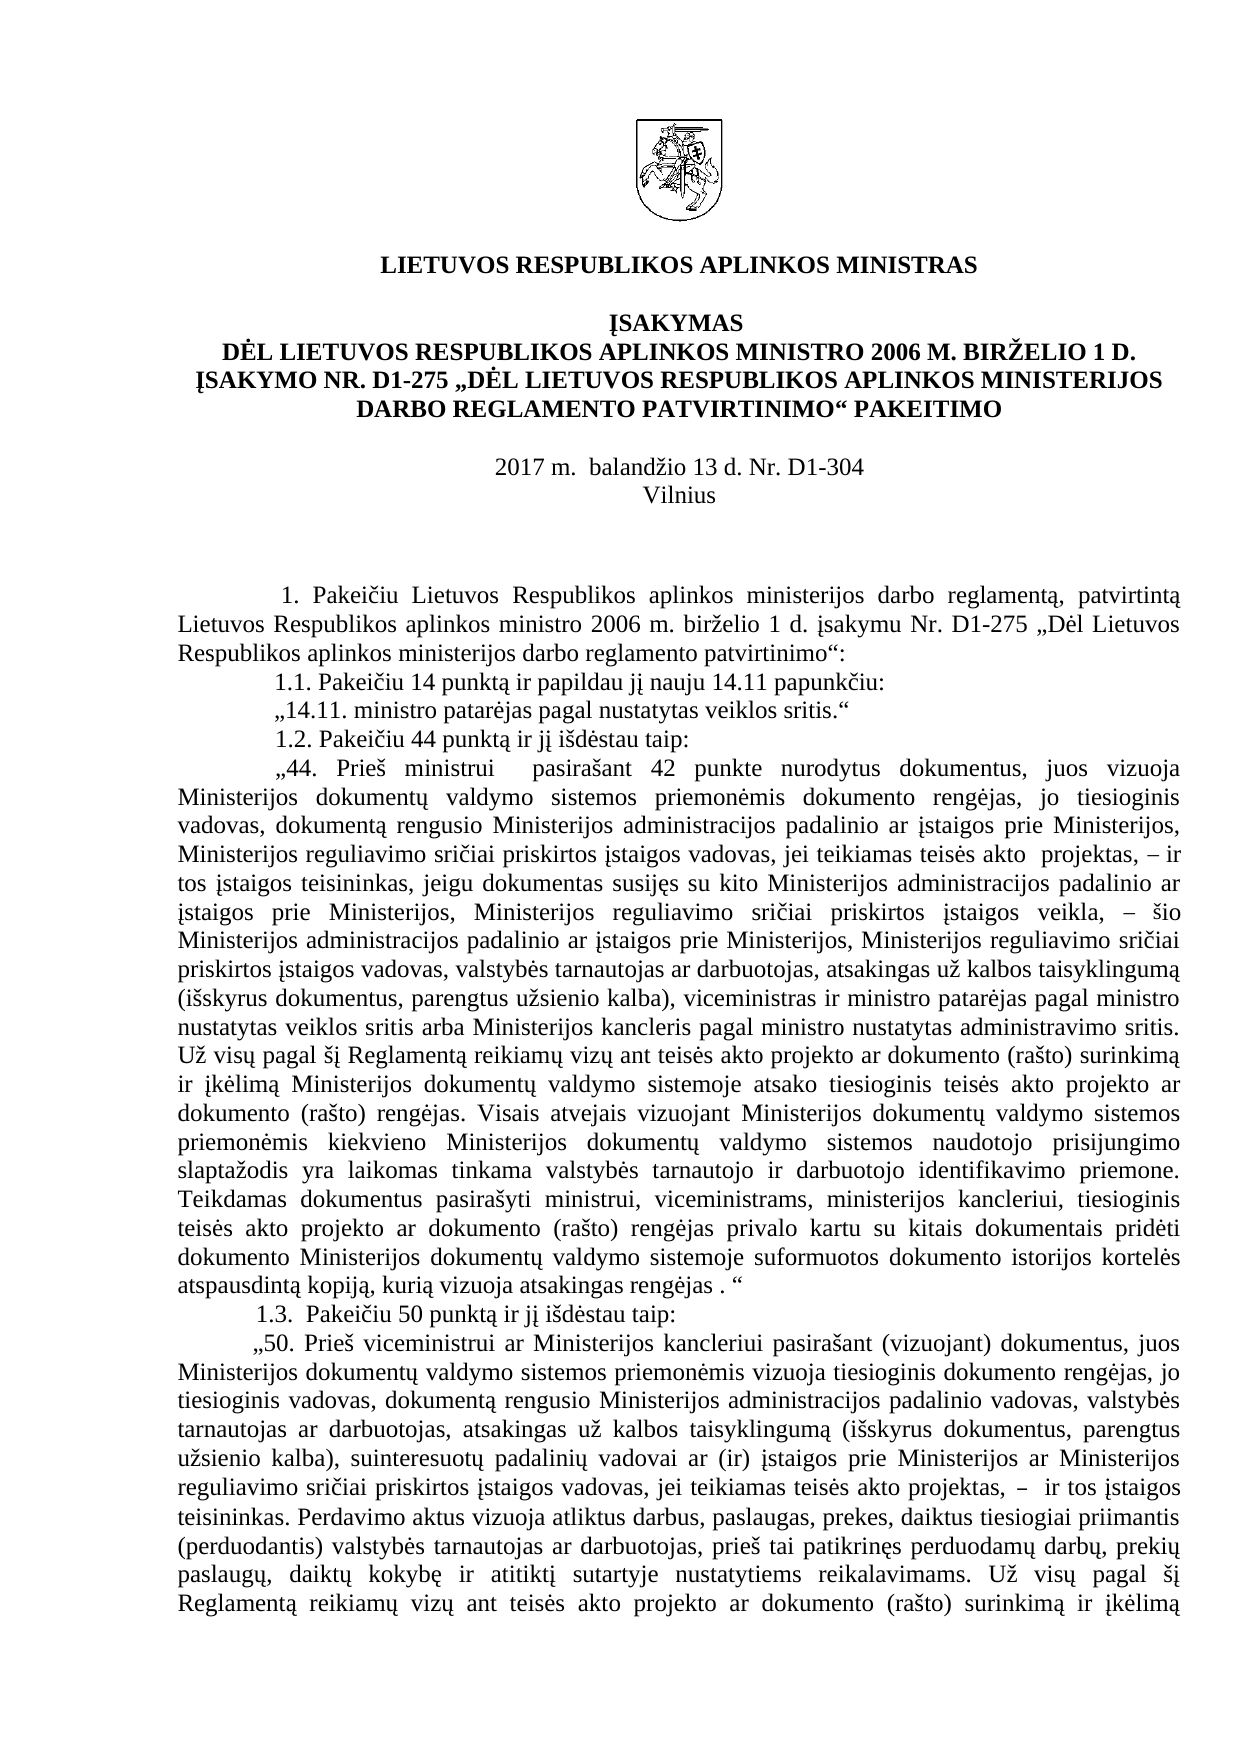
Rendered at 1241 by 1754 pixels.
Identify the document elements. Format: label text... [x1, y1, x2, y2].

text 1.3. Pakeičiu 50 punktą ir jį išdėstau taip: [177, 1299, 1181, 1328]
text 2017 m. balandžio 13 d. Nr. D1-304 [177, 452, 1181, 481]
text „50. Prieš viceministrui ar Ministerijos kancleriui pasirašant (vizuojant) dokumentus, juos Ministerijos dokumentų valdymo sistemos priemonėmis vizuoja tiesioginis dokumento rengėjas, jo tiesioginis vadovas, dokumentą rengusio Ministerijos administracijos padalinio vadovas, valstybės tarnautojas ar darbuotojas, atsakingas už kalbos taisyklingumą (išskyrus dokumentus, parengtus užsienio kalba), suinteresuotų padalinių vadovai ar (ir) įstaigos prie Ministerijos ar Ministerijos reguliavimo sričiai priskirtos įstaigos vadovas, jei teikiamas teisės akto projektas, – - ir tos įstaigos teisininkas. Perdavimo aktus vizuoja atliktus darbus, paslaugas, prekes, daiktus tiesiogiai priimantis (perduodantis) valstybės tarnautojas ar darbuotojas, prieš tai patikrinęs perduodamų darbų, prekių paslaugų, daiktų kokybę ir atitiktį sutartyje nustatytiems reikalavimams. Už visų pagal šį Reglamentą reikiamų vizų ant teisės akto projekto ar dokumento (rašto) surinkimą ir įkėlimą [177, 1328, 1181, 1617]
text Vilnius [177, 481, 1181, 509]
text „44. Prieš ministrui pasirašant 42 punkte nurodytus dokumentus, juos vizuoja Ministerijos dokumentų valdymo sistemos priemonėmis dokumento rengėjas, jo tiesioginis vadovas, dokumentą rengusio Ministerijos administracijos padalinio ar įstaigos prie Ministerijos, Ministerijos reguliavimo sričiai priskirtos įstaigos vadovas, jei teikiamas teisės akto projektas, – ir tos įstaigos teisininkas, jeigu dokumentas susijęs su kito Ministerijos administracijos padalinio ar įstaigos prie Ministerijos, Ministerijos reguliavimo sričiai priskirtos įstaigos veikla, – šio Ministerijos administracijos padalinio ar įstaigos prie Ministerijos, Ministerijos reguliavimo sričiai priskirtos įstaigos vadovas, valstybės tarnautojas ar darbuotojas, atsakingas už kalbos taisyklingumą (išskyrus dokumentus, parengtus užsienio kalba), viceministras ir ministro patarėjas pagal ministro nustatytas veiklos sritis arba Ministerijos kancleris pagal ministro nustatytas administravimo sritis. Už visų pagal šį Reglamentą reikiamų vizų ant teisės akto projekto ar dokumento (rašto) surinkimą ir įkėlimą Ministerijos dokumentų valdymo sistemoje atsako tiesioginis teisės akto projekto ar dokumento (rašto) rengėjas. Visais atvejais vizuojant Ministerijos dokumentų valdymo sistemos priemonėmis kiekvieno Ministerijos dokumentų valdymo sistemos naudotojo prisijungimo slaptažodis yra laikomas tinkama valstybės tarnautojo ir darbuotojo identifikavimo priemone. Teikdamas dokumentus pasirašyti ministrui, viceministrams, ministerijos kancleriui, tiesioginis teisės akto projekto ar dokumento (rašto) rengėjas privalo kartu su kitais dokumentais pridėti dokumento Ministerijos dokumentų valdymo sistemoje suformuotos dokumento istorijos kortelės atspausdintą kopiją, kurią vizuoja atsakingas rengėjas . “ [177, 753, 1181, 1299]
text „14.11. ministro patarėjas pagal nustatytas veiklos sritis.“ [177, 696, 1181, 724]
text DĖL LIETUVOS RESPUBLIKOS APLINKOS MINISTRO 2006 m. birželio 1 d. ĮSAKYMO NR. D1-275 „DĖL lietuvos respublikos aplinkos ministerijos darbo reglamento PATVIRTINIMO“ pakeitimo [177, 337, 1181, 423]
text ĮSAKYMAS [177, 308, 1181, 337]
text LIETUVOS RESPUBLIKOS APLINKOS MINISTRAS [177, 251, 1181, 279]
text 1.1. Pakeičiu 14 punktą ir papildau jį nauju 14.11 papunkčiu: [177, 667, 1181, 696]
text 1. Pakeičiu Lietuvos Respublikos aplinkos ministerijos darbo reglamentą, patvirtintą Lietuvos Respublikos aplinkos ministro 2006 m. birželio 1 d. įsakymu Nr. D1-275 „Dėl Lietuvos Respublikos aplinkos ministerijos darbo reglamento patvirtinimo“: [177, 581, 1181, 667]
text 1.2. Pakeičiu 44 punktą ir jį išdėstau taip: [177, 724, 1181, 753]
